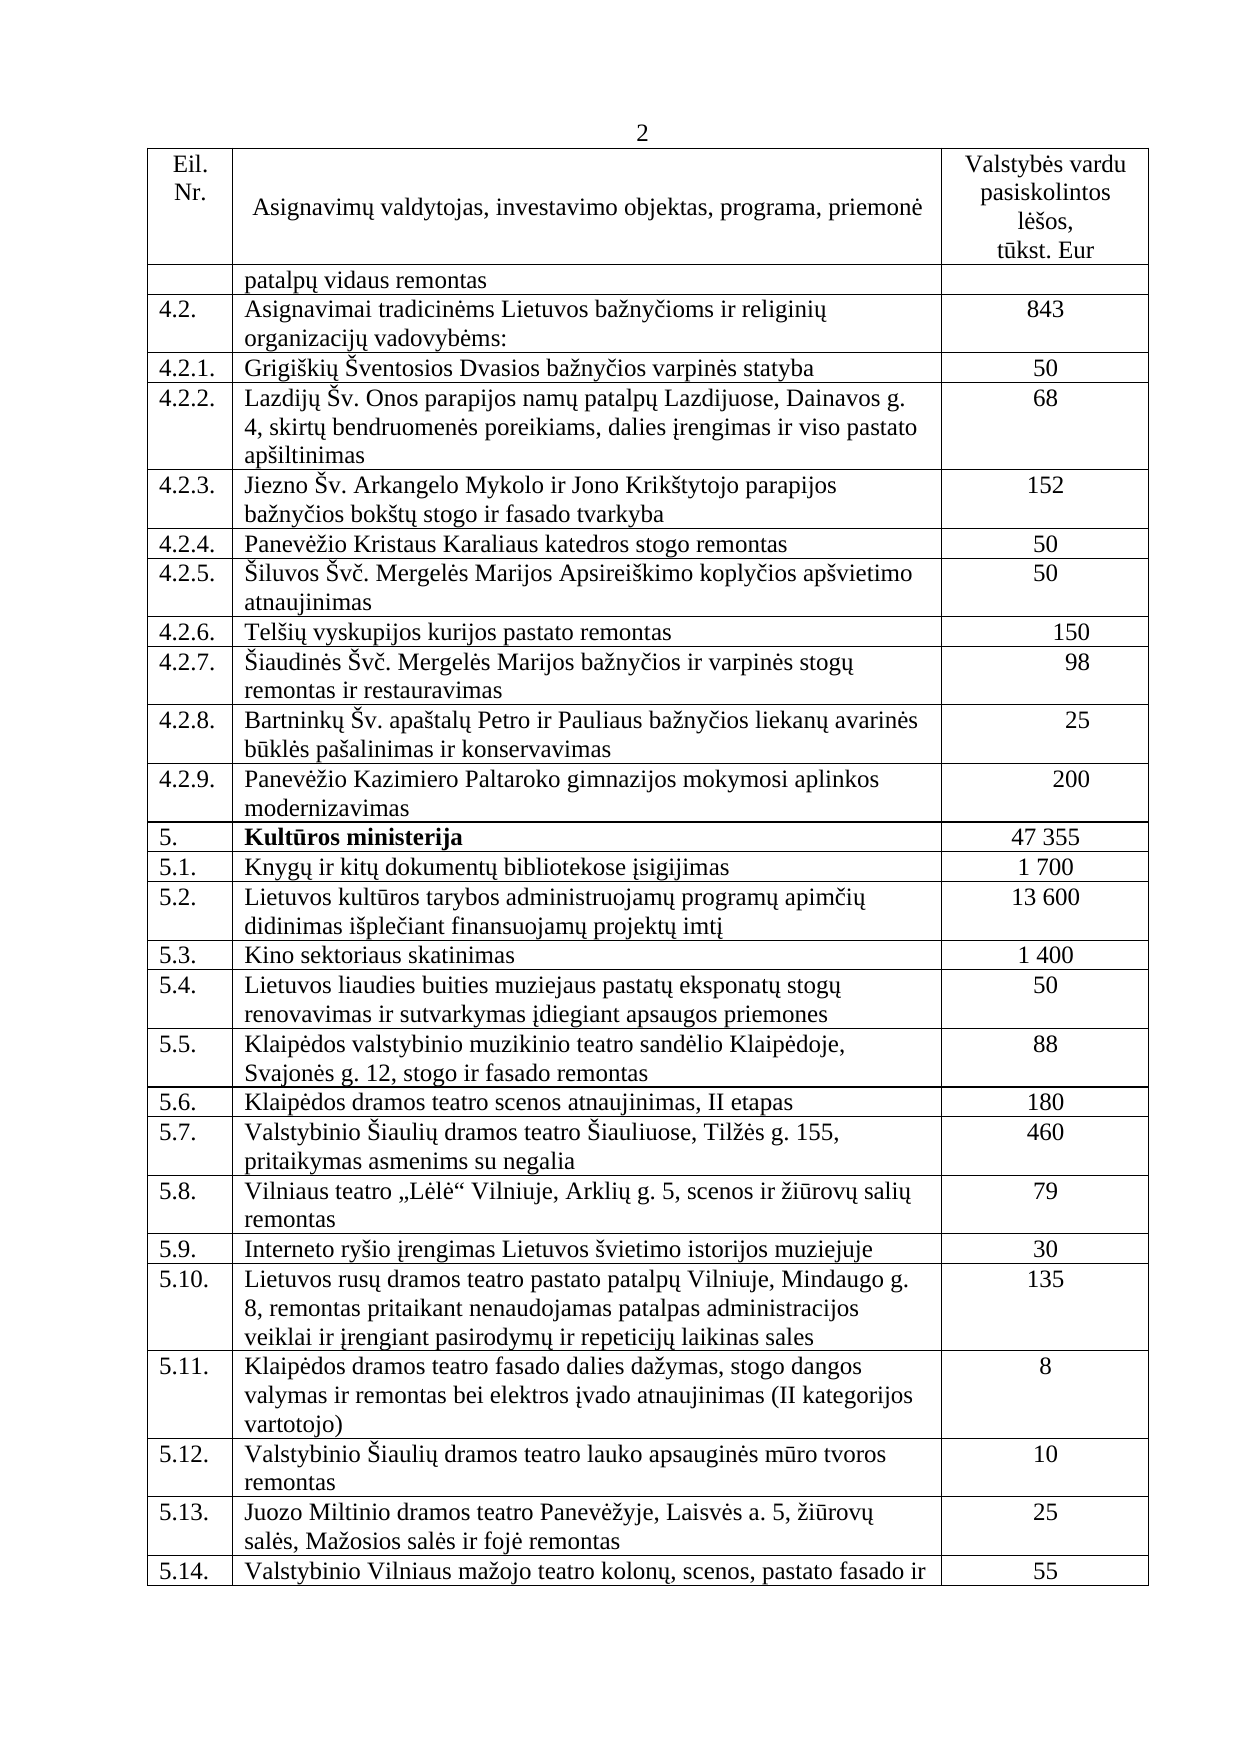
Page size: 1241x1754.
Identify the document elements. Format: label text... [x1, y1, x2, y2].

table_cell Asignavimai tradicinėms Lietuvos bažnyčioms ir religinių organizacijų vadovybėms: [233, 295, 941, 352]
table_cell Valstybinio Vilniaus mažojo teatro kolonų, scenos, pastato fasado ir [233, 1556, 941, 1584]
table_cell Kultūros ministerija [233, 823, 941, 851]
table_cell 5.5. [148, 1029, 232, 1086]
table_cell Knygų ir kitų dokumentų bibliotekose įsigijimas [233, 852, 941, 881]
table_cell Grigiškių Šventosios Dvasios bažnyčios varpinės statyba [233, 353, 941, 382]
table_cell 5.6. [148, 1088, 232, 1116]
table_cell 1 400 [942, 941, 1148, 969]
table_cell Klaipėdos dramos teatro fasado dalies dažymas, stogo dangos valymas ir remontas bei elektros įvado atnaujinimas (II kategorijos vartotojo) [233, 1351, 941, 1438]
table_cell 30 [942, 1234, 1148, 1263]
table_cell 5.2. [148, 882, 232, 939]
table_cell Kino sektoriaus skatinimas [233, 941, 941, 969]
table_header Eil. Nr. [148, 149, 232, 264]
table_cell 4.2. [148, 295, 232, 352]
table_cell 4.2.7. [148, 647, 232, 704]
table_cell Lietuvos rusų dramos teatro pastato patalpų Vilniuje, Mindaugo g. 8, remontas pritaikant nenaudojamas patalpas administracijos veiklai ir įrengiant pasirodymų ir repeticijų laikinas sales [233, 1264, 941, 1350]
table_cell 68 [942, 383, 1148, 469]
table_cell 5.12. [148, 1439, 232, 1496]
table_cell 4.2.5. [148, 559, 232, 616]
table_cell 5.11. [148, 1351, 232, 1438]
table_cell 1 700 [942, 852, 1148, 881]
table_cell 150 [942, 617, 1148, 646]
table_cell Šiaudinės Švč. Mergelės Marijos bažnyčios ir varpinės stogų remontas ir restauravimas [233, 647, 941, 704]
table_cell 50 [942, 970, 1148, 1028]
table_cell Lietuvos kultūros tarybos administruojamų programų apimčių didinimas išplečiant finansuojamų projektų imtį [233, 882, 941, 939]
table_cell 25 [942, 1497, 1148, 1555]
table_cell Panevėžio Kazimiero Paltaroko gimnazijos mokymosi aplinkos modernizavimas [233, 764, 941, 821]
table_cell 180 [942, 1088, 1148, 1116]
table_header Valstybės vardu pasiskolintos lėšos, tūkst. Eur [942, 149, 1148, 264]
table_cell 79 [942, 1176, 1148, 1233]
table_cell 5.8. [148, 1176, 232, 1233]
table_cell [148, 265, 232, 293]
table_cell 98 [942, 647, 1148, 704]
table_cell 5.10. [148, 1264, 232, 1350]
table_cell 152 [942, 470, 1148, 528]
table_cell 50 [942, 353, 1148, 382]
table_cell 4.2.8. [148, 705, 232, 763]
table_cell Šiluvos Švč. Mergelės Marijos Apsireiškimo koplyčios apšvietimo atnaujinimas [233, 559, 941, 616]
table_cell 5.13. [148, 1497, 232, 1555]
table_cell 200 [942, 764, 1148, 821]
table_cell Lazdijų Šv. Onos parapijos namų patalpų Lazdijuose, Dainavos g. 4, skirtų bendruomenės poreikiams, dalies įrengimas ir viso pastato apšiltinimas [233, 383, 941, 469]
table_cell 50 [942, 529, 1148, 557]
table_cell 50 [942, 559, 1148, 616]
table_cell Klaipėdos dramos teatro scenos atnaujinimas, II etapas [233, 1088, 941, 1116]
table_cell 5.3. [148, 941, 232, 969]
table_cell 8 [942, 1351, 1148, 1438]
table_cell Panevėžio Kristaus Karaliaus katedros stogo remontas [233, 529, 941, 557]
table_cell 4.2.6. [148, 617, 232, 646]
table_cell Valstybinio Šiaulių dramos teatro lauko apsauginės mūro tvoros remontas [233, 1439, 941, 1496]
table_cell patalpų vidaus remontas [233, 265, 941, 293]
table_cell 5.9. [148, 1234, 232, 1263]
table_cell Vilniaus teatro „Lėlė“ Vilniuje, Arklių g. 5, scenos ir žiūrovų salių remontas [233, 1176, 941, 1233]
table_cell 4.2.4. [148, 529, 232, 557]
table_cell [942, 265, 1148, 293]
table_cell Jiezno Šv. Arkangelo Mykolo ir Jono Krikštytojo parapijos bažnyčios bokštų stogo ir fasado tvarkyba [233, 470, 941, 528]
table_cell 4.2.1. [148, 353, 232, 382]
table_cell Klaipėdos valstybinio muzikinio teatro sandėlio Klaipėdoje, Svajonės g. 12, stogo ir fasado remontas [233, 1029, 941, 1086]
table_cell Bartninkų Šv. apaštalų Petro ir Pauliaus bažnyčios liekanų avarinės būklės pašalinimas ir konservavimas [233, 705, 941, 763]
table_cell 5.1. [148, 852, 232, 881]
table_cell 843 [942, 295, 1148, 352]
table_cell 5.4. [148, 970, 232, 1028]
table_cell Valstybinio Šiaulių dramos teatro Šiauliuose, Tilžės g. 155, pritaikymas asmenims su negalia [233, 1117, 941, 1175]
table_cell 5.7. [148, 1117, 232, 1175]
table_cell 4.2.2. [148, 383, 232, 469]
table_cell 135 [942, 1264, 1148, 1350]
table_cell 25 [942, 705, 1148, 763]
table_cell 10 [942, 1439, 1148, 1496]
table_cell 47 355 [942, 823, 1148, 851]
table_cell Juozo Miltinio dramos teatro Panevėžyje, Laisvės a. 5, žiūrovų salės, Mažosios salės ir fojė remontas [233, 1497, 941, 1555]
table_cell 55 [942, 1556, 1148, 1584]
table_cell 460 [942, 1117, 1148, 1175]
table_cell 88 [942, 1029, 1148, 1086]
table_cell 4.2.9. [148, 764, 232, 821]
table_cell 13 600 [942, 882, 1148, 939]
table_cell Lietuvos liaudies buities muziejaus pastatų eksponatų stogų renovavimas ir sutvarkymas įdiegiant apsaugos priemones [233, 970, 941, 1028]
table_cell 5.14. [148, 1556, 232, 1584]
table_cell 4.2.3. [148, 470, 232, 528]
table_cell Telšių vyskupijos kurijos pastato remontas [233, 617, 941, 646]
table_header Asignavimų valdytojas, investavimo objektas, programa, priemonė [233, 149, 941, 264]
table_cell 5. [148, 823, 232, 851]
table_cell Interneto ryšio įrengimas Lietuvos švietimo istorijos muziejuje [233, 1234, 941, 1263]
